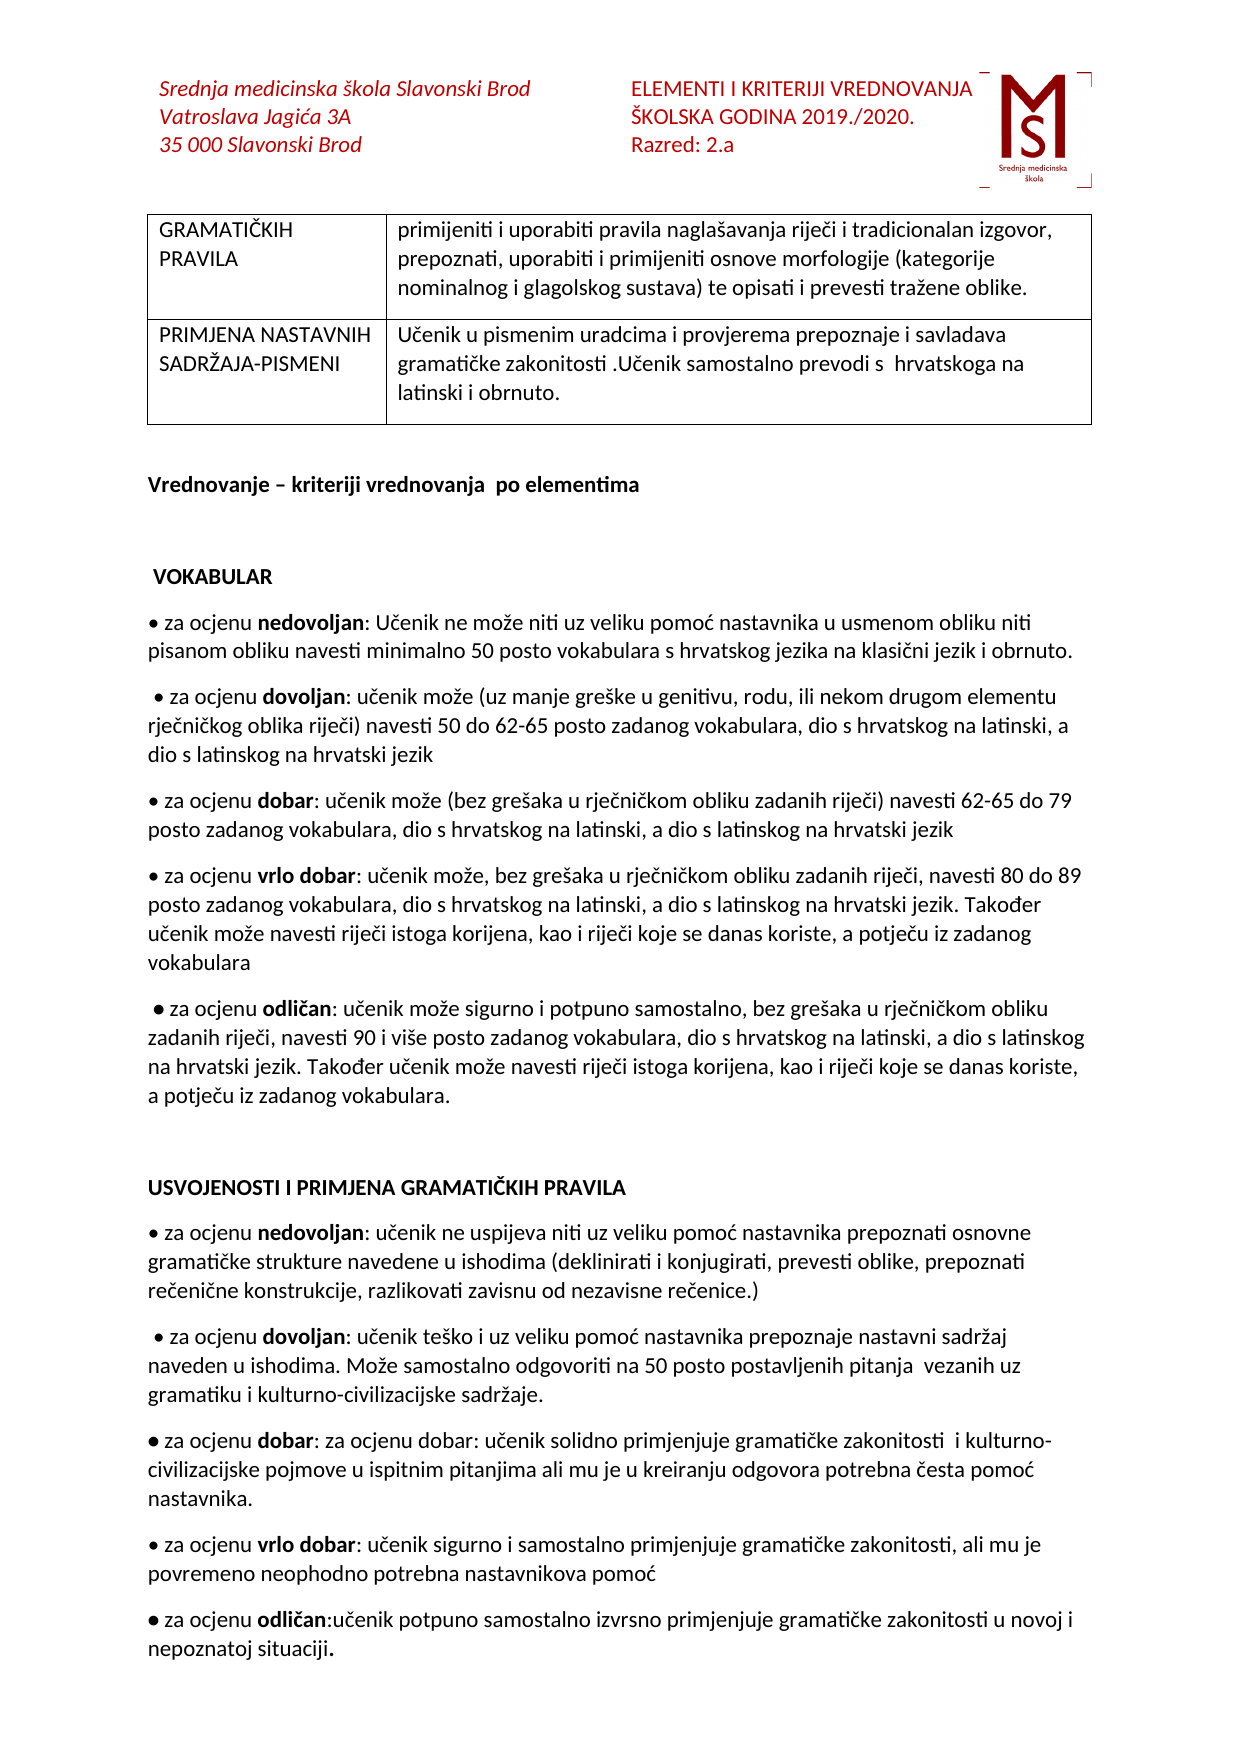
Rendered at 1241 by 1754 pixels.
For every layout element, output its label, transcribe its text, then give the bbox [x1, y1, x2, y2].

table_cell GRAMATIČKIH PRAVILA [148, 215, 386, 319]
text VOKABULAR [148, 562, 1093, 590]
text • za ocjenu dovoljan: učenik teško i uz veliku pomoć nastavnika prepoznaje nastavni sadržaj naveden u ishodima. Može samostalno odgovoriti na 50 posto postavljenih pitanja vezanih uz gramatiku i kulturno-civilizacijske sadržaje. [148, 1322, 1093, 1408]
text • za ocjenu nedovoljan: Učenik ne može niti uz veliku pomoć nastavnika u usmenom obliku niti pisanom obliku navesti minimalno 50 posto vokabulara s hrvatskog jezika na klasični jezik i obrnuto. [148, 608, 1093, 665]
table_cell Učenik u pismenim uradcima i provjerema prepoznaje i savladava gramatičke zakonitosti .Učenik samostalno prevodi s hrvatskoga na latinski i obrnuto. [387, 320, 1091, 424]
text • za ocjenu odličan:učenik potpuno samostalno izvrsno primjenjuje gramatičke zakonitosti u novoj i nepoznatoj situaciji. [148, 1605, 1093, 1662]
text • za ocjenu dovoljan: učenik može (uz manje greške u genitivu, rodu, ili nekom drugom elementu rječničkog oblika riječi) navesti 50 do 62-65 posto zadanog vokabulara, dio s hrvatskog na latinski, a dio s latinskog na hrvatski jezik [148, 682, 1093, 768]
text Vrednovanje – kriteriji vrednovanja po elementima [148, 470, 1093, 498]
text • za ocjenu vrlo dobar: učenik sigurno i samostalno primjenjuje gramatičke zakonitosti, ali mu je povremeno neophodno potrebna nastavnikova pomoć [148, 1530, 1093, 1587]
text • za ocjenu dobar: za ocjenu dobar: učenik solidno primjenjuje gramatičke zakonitosti i kulturno-civilizacijske pojmove u ispitnim pitanjima ali mu je u kreiranju odgovora potrebna česta pomoć nastavnika. [148, 1426, 1093, 1512]
text • za ocjenu odličan: učenik može sigurno i potpuno samostalno, bez grešaka u rječničkom obliku zadanih riječi, navesti 90 i više posto zadanog vokabulara, dio s hrvatskog na latinski, a dio s latinskog na hrvatski jezik. Također učenik može navesti riječi istoga korijena, kao i riječi koje se danas koriste, a potječu iz zadanog vokabulara. [148, 994, 1093, 1109]
table_cell primijeniti i uporabiti pravila naglašavanja riječi i tradicionalan izgovor, prepoznati, uporabiti i primijeniti osnove morfologije (kategorije nominalnog i glagolskog sustava) te opisati i prevesti tražene oblike. [387, 215, 1091, 319]
table_cell PRIMJENA NASTAVNIH SADRŽAJA-PISMENI [148, 320, 386, 424]
text • za ocjenu vrlo dobar: učenik može, bez grešaka u rječničkom obliku zadanih riječi, navesti 80 do 89 posto zadanog vokabulara, dio s hrvatskog na latinski, a dio s latinskog na hrvatski jezik. Također učenik može navesti riječi istoga korijena, kao i riječi koje se danas koriste, a potječu iz zadanog vokabulara [148, 861, 1093, 976]
text • za ocjenu dobar: učenik može (bez grešaka u rječničkom obliku zadanih riječi) navesti 62-65 do 79 posto zadanog vokabulara, dio s hrvatskog na latinski, a dio s latinskog na hrvatski jezik [148, 786, 1093, 843]
text USVOJENOSTI I PRIMJENA GRAMATIČKIH PRAVILA [148, 1173, 1093, 1201]
text • za ocjenu nedovoljan: učenik ne uspijeva niti uz veliku pomoć nastavnika prepoznati osnovne gramatičke strukture navedene u ishodima (deklinirati i konjugirati, prevesti oblike, prepoznati rečenične konstrukcije, razlikovati zavisnu od nezavisne rečenice.) [148, 1218, 1093, 1304]
